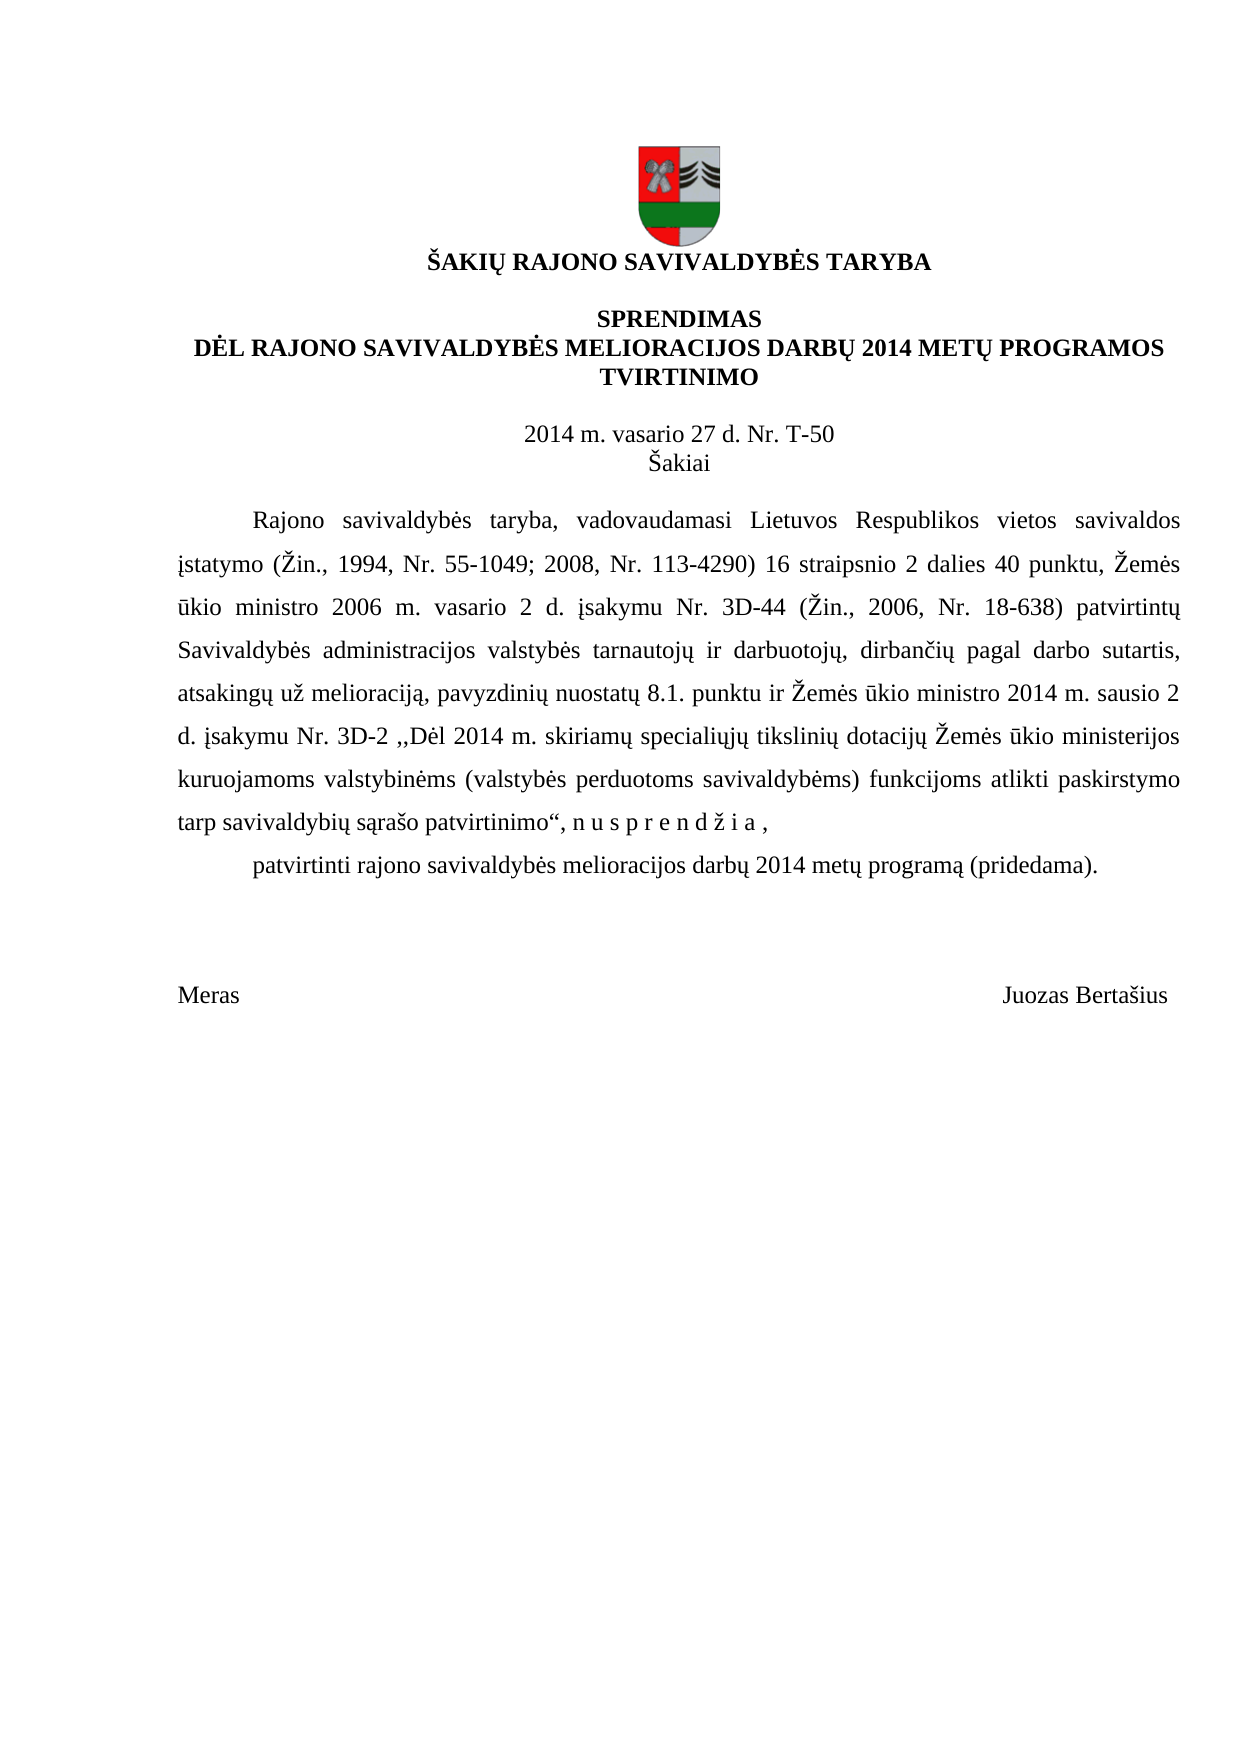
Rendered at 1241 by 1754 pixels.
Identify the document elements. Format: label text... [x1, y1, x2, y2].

text Rajono savivaldybės taryba, vadovaudamasi Lietuvos Respublikos vietos savivaldos įstatymo (Žin., 1994, Nr. 55-1049; 2008, Nr. 113-4290) 16 straipsnio 2 dalies 40 punktu, Žemės ūkio ministro 2006 m. vasario 2 d. įsakymu Nr. 3D-44 (Žin., 2006, Nr. 18-638) patvirtintų Savivaldybės administracijos valstybės tarnautojų ir darbuotojų, dirbančių pagal darbo sutartis, atsakingų už melioraciją, pavyzdinių nuostatų 8.1. punktu ir Žemės ūkio ministro 2014 m. sausio 2 d. įsakymu Nr. 3D-2 ,,Dėl 2014 m. skiriamų specialiųjų tikslinių dotacijų Žemės ūkio ministerijos kuruojamoms valstybinėms (valstybės perduotoms savivaldybėms) funkcijoms atlikti paskirstymo tarp savivaldybių sąrašo patvirtinimo“, nusprendžia, [177, 506, 1181, 836]
text SPRENDIMAS [177, 304, 1181, 333]
text 2014 m. vasario 27 d. Nr. T-50 [177, 419, 1181, 448]
text DĖL RAJONO SAVIVALDYBĖS MELIORACIJOS DARBŲ 2014 METŲ PROGRAMOS TVIRTINIMO [177, 333, 1181, 391]
text Šakiai [177, 448, 1181, 477]
text ŠAKIŲ RAJONO SAVIVALDYBĖS TARYBA [177, 247, 1181, 276]
text patvirtinti rajono savivaldybės melioracijos darbų 2014 metų programą (pridedama). [177, 851, 1181, 879]
text Meras Juozas Bertašius [177, 980, 1181, 1009]
